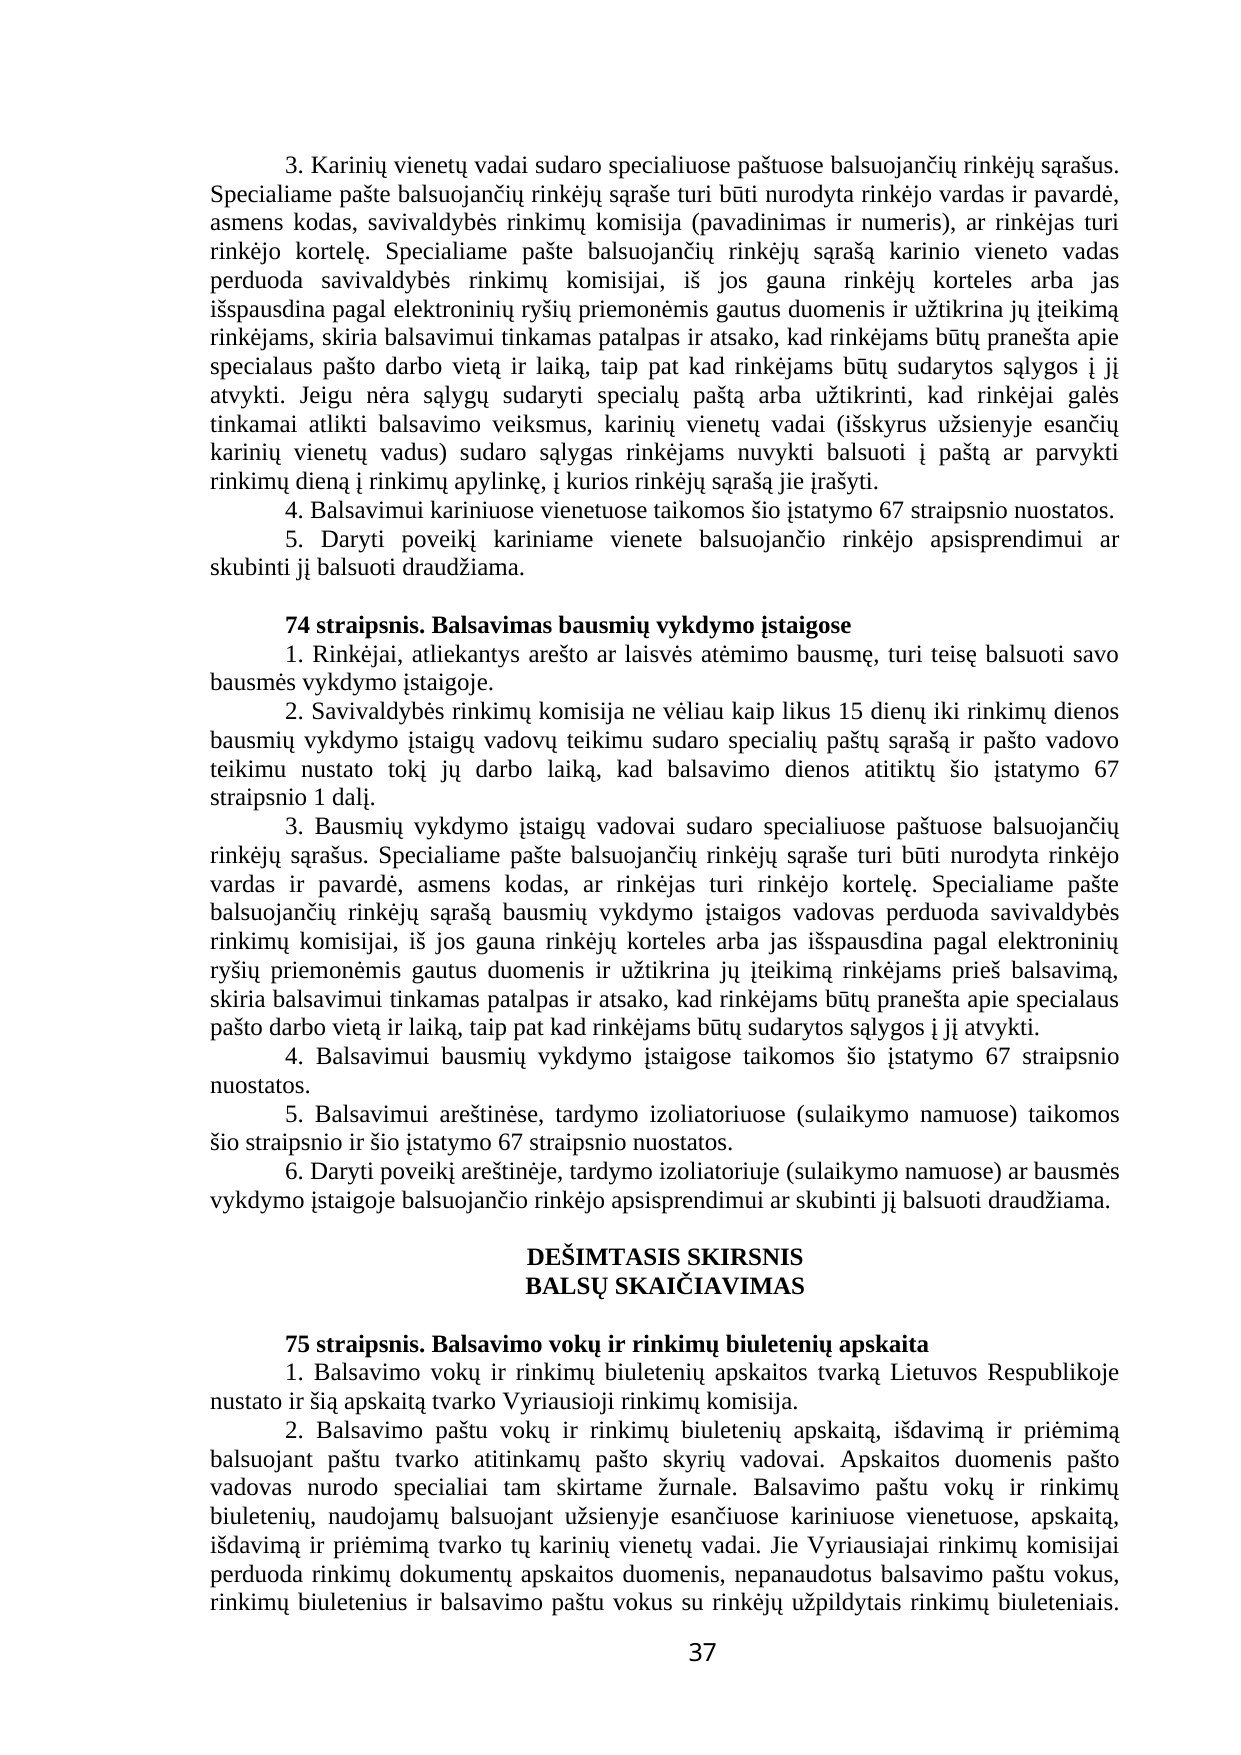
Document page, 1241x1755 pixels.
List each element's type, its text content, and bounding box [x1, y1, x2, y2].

text 75 straipsnis. Balsavimo vokų ir rinkimų biuletenių apskaita [210, 1329, 1120, 1357]
text 2. Savivaldybės rinkimų komisija ne vėliau kaip likus 15 dienų iki rinkimų dienos bausmių vykdymo įstaigų vadovų teikimu sudaro specialių paštų sąrašą ir pašto vadovo teikimu nustato tokį jų darbo laiką, kad balsavimo dienos atitiktų šio įstatymo 67 straipsnio 1 dalį. [210, 696, 1120, 811]
text 4. Balsavimui kariniuose vienetuose taikomos šio įstatymo 67 straipsnio nuostatos. [210, 495, 1120, 524]
text 2. Balsavimo paštu vokų ir rinkimų biuletenių apskaitą, išdavimą ir priėmimą balsuojant paštu tvarko atitinkamų pašto skyrių vadovai. Apskaitos duomenis pašto vadovas nurodo specialiai tam skirtame žurnale. Balsavimo paštu vokų ir rinkimų biuletenių, naudojamų balsuojant užsienyje esančiuose kariniuose vienetuose, apskaitą, išdavimą ir priėmimą tvarko tų karinių vienetų vadai. Jie Vyriausiajai rinkimų komisijai perduoda rinkimų dokumentų apskaitos duomenis, nepanaudotus balsavimo paštu vokus, rinkimų biuletenius ir balsavimo paštu vokus su rinkėjų užpildytais rinkimų biuleteniais. [210, 1415, 1120, 1616]
text 5. Balsavimui areštinėse, tardymo izoliatoriuose (sulaikymo namuose) taikomos šio straipsnio ir šio įstatymo 67 straipsnio nuostatos. [210, 1099, 1120, 1156]
text 1. Balsavimo vokų ir rinkimų biuletenių apskaitos tvarką Lietuvos Respublikoje nustato ir šią apskaitą tvarko Vyriausioji rinkimų komisija. [210, 1357, 1120, 1415]
text 4. Balsavimui bausmių vykdymo įstaigose taikomos šio įstatymo 67 straipsnio nuostatos. [210, 1041, 1120, 1099]
text 3. Bausmių vykdymo įstaigų vadovai sudaro specialiuose paštuose balsuojančių rinkėjų sąrašus. Specialiame pašte balsuojančių rinkėjų sąraše turi būti nurodyta rinkėjo vardas ir pavardė, asmens kodas, ar rinkėjas turi rinkėjo kortelę. Specialiame pašte balsuojančių rinkėjų sąrašą bausmių vykdymo įstaigos vadovas perduoda savivaldybės rinkimų komisijai, iš jos gauna rinkėjų korteles arba jas išspausdina pagal elektroninių ryšių priemonėmis gautus duomenis ir užtikrina jų įteikimą rinkėjams prieš balsavimą, skiria balsavimui tinkamas patalpas ir atsako, kad rinkėjams būtų pranešta apie specialaus pašto darbo vietą ir laiką, taip pat kad rinkėjams būtų sudarytos sąlygos į jį atvykti. [210, 811, 1120, 1041]
text 6. Daryti poveikį areštinėje, tardymo izoliatoriuje (sulaikymo namuose) ar bausmės vykdymo įstaigoje balsuojančio rinkėjo apsisprendimui ar skubinti jį balsuoti draudžiama. [210, 1156, 1120, 1214]
text 74 straipsnis. Balsavimas bausmių vykdymo įstaigose [210, 610, 1120, 639]
text 3. Karinių vienetų vadai sudaro specialiuose paštuose balsuojančių rinkėjų sąrašus. Specialiame pašte balsuojančių rinkėjų sąraše turi būti nurodyta rinkėjo vardas ir pavardė, asmens kodas, savivaldybės rinkimų komisija (pavadinimas ir numeris), ar rinkėjas turi rinkėjo kortelę. Specialiame pašte balsuojančių rinkėjų sąrašą karinio vieneto vadas perduoda savivaldybės rinkimų komisijai, iš jos gauna rinkėjų korteles arba jas išspausdina pagal elektroninių ryšių priemonėmis gautus duomenis ir užtikrina jų įteikimą rinkėjams, skiria balsavimui tinkamas patalpas ir atsako, kad rinkėjams būtų pranešta apie specialaus pašto darbo vietą ir laiką, taip pat kad rinkėjams būtų sudarytos sąlygos į jį atvykti. Jeigu nėra sąlygų sudaryti specialų paštą arba užtikrinti, kad rinkėjai galės tinkamai atlikti balsavimo veiksmus, karinių vienetų vadai (išskyrus užsienyje esančių karinių vienetų vadus) sudaro sąlygas rinkėjams nuvykti balsuoti į paštą ar parvykti rinkimų dieną į rinkimų apylinkę, į kurios rinkėjų sąrašą jie įrašyti. [210, 150, 1120, 495]
text DEŠIMTASIS SKIRSNIS [210, 1242, 1120, 1271]
text BALSŲ SKAIČIAVIMAS [210, 1271, 1120, 1300]
text 1. Rinkėjai, atliekantys arešto ar laisvės atėmimo bausmę, turi teisę balsuoti savo bausmės vykdymo įstaigoje. [210, 639, 1120, 696]
text 5. Daryti poveikį kariniame vienete balsuojančio rinkėjo apsisprendimui ar skubinti jį balsuoti draudžiama. [210, 524, 1120, 581]
